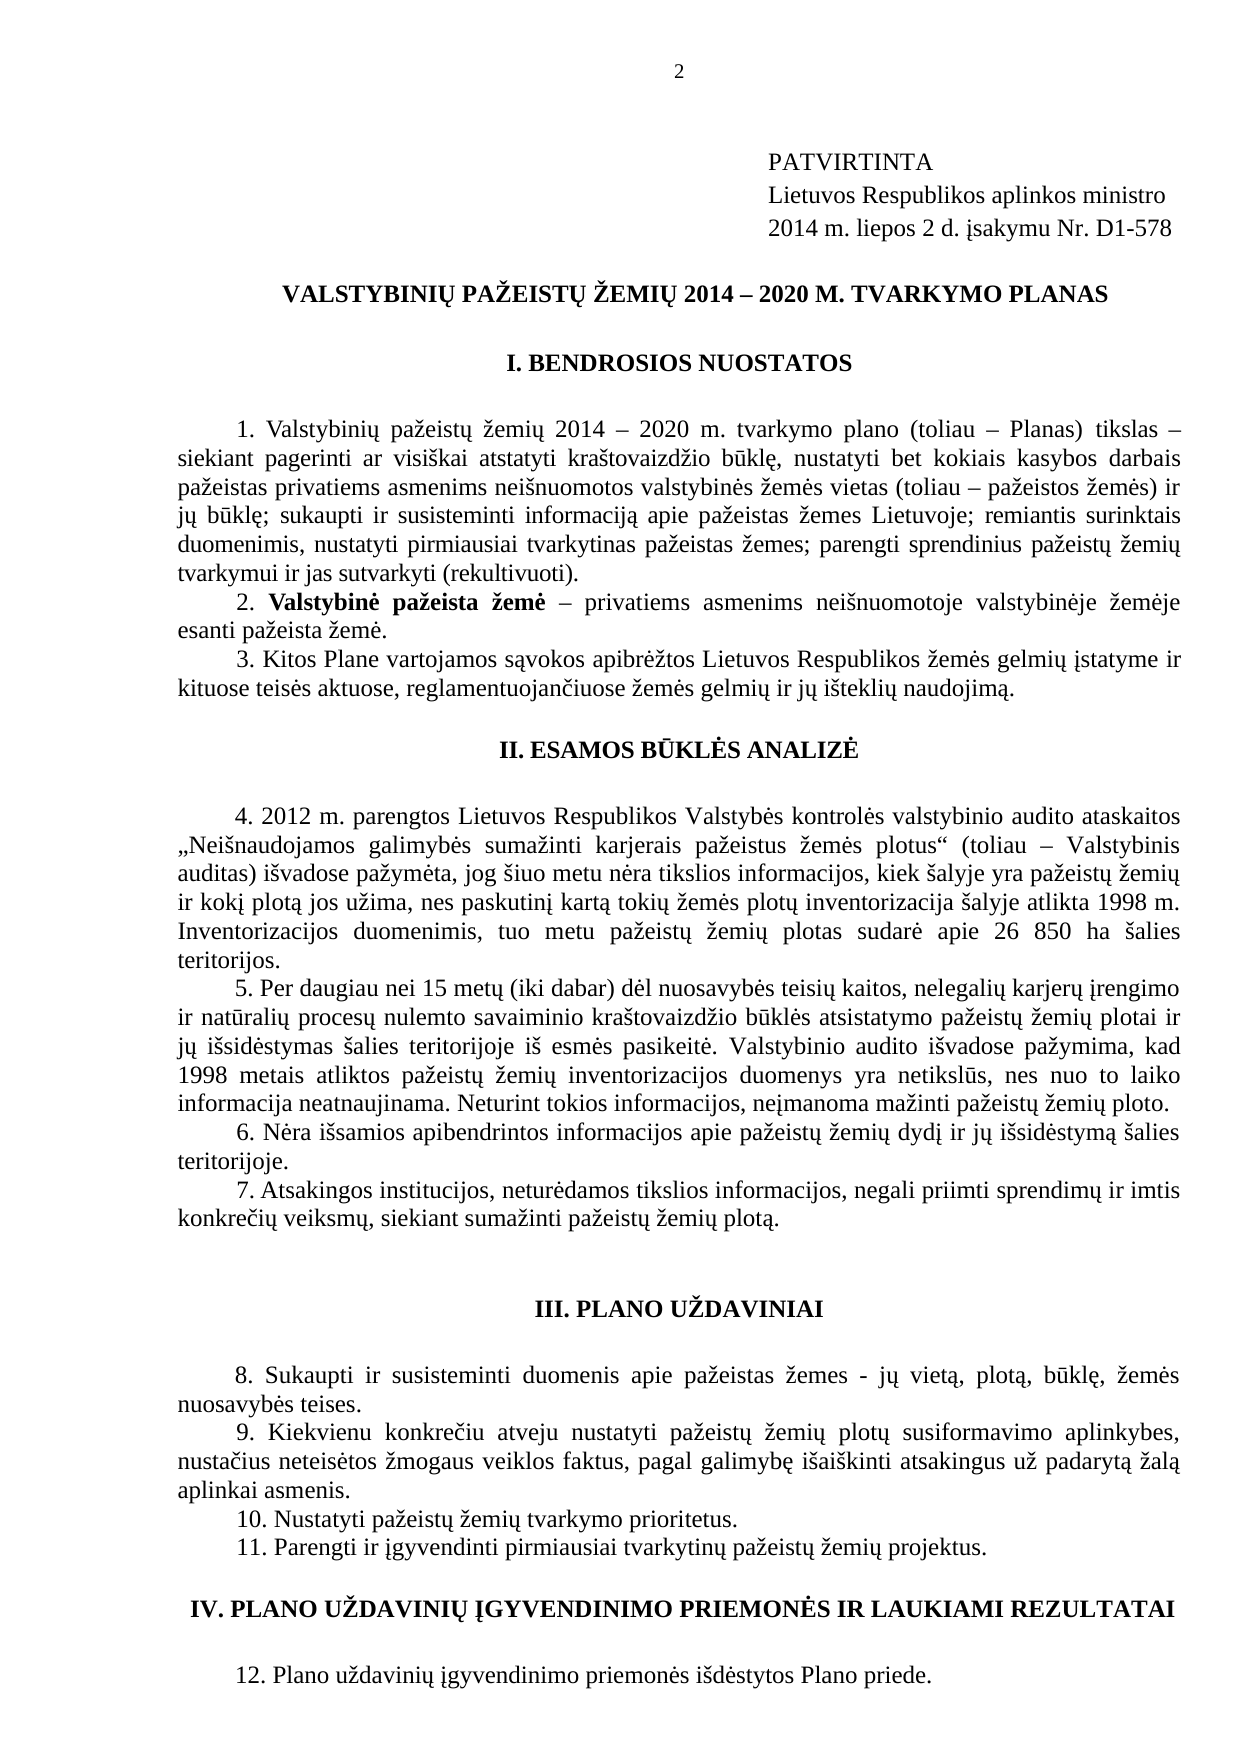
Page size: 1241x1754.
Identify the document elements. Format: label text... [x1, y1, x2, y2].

text Lietuvos Respublikos aplinkos ministro 2014 m. liepos 2 d. įsakymu Nr. D1-578 [768, 180, 1181, 242]
text 4. 2012 m. parengtos Lietuvos Respublikos Valstybės kontrolės valstybinio audito ataskaitos „Neišnaudojamos galimybės sumažinti karjerais pažeistus žemės plotus“ (toliau – Valstybinis auditas) išvadose pažymėta, jog šiuo metu nėra tikslios informacijos, kiek šalyje yra pažeistų žemių ir kokį plotą jos užima, nes paskutinį kartą tokių žemės plotų inventorizacija šalyje atlikta 1998 m. Inventorizacijos duomenimis, tuo metu pažeistų žemių plotas sudarė apie 26 850 ha šalies teritorijos. [177, 801, 1181, 973]
text 2. Valstybinė pažeista žemė – privatiems asmenims neišnuomotoje valstybinėje žemėje esanti pažeista žemė. [177, 587, 1181, 644]
text 12. Plano uždavinių įgyvendinimo priemonės išdėstytos Plano priede. [177, 1660, 1181, 1689]
text 1. Valstybinių pažeistų žemių 2014 – 2020 m. tvarkymo plano (toliau – Planas) tikslas – siekiant pagerinti ar visiškai atstatyti kraštovaizdžio būklę, nustatyti bet kokiais kasybos darbais pažeistas privatiems asmenims neišnuomotos valstybinės žemės vietas (toliau – pažeistos žemės) ir jų būklę; sukaupti ir susisteminti informaciją apie pažeistas žemes Lietuvoje; remiantis surinktais duomenimis, nustatyti pirmiausiai tvarkytinas pažeistas žemes; parengti sprendinius pažeistų žemių tvarkymui ir jas sutvarkyti (rekultivuoti). [177, 414, 1181, 587]
text I. BENDROSIOS NUOSTATOS [177, 348, 1181, 377]
text 7. Atsakingos institucijos, neturėdamos tikslios informacijos, negali priimti sprendimų ir imtis konkrečių veiksmų, siekiant sumažinti pažeistų žemių plotą. [177, 1175, 1181, 1232]
text 3. Kitos Plane vartojamos sąvokos apibrėžtos Lietuvos Respublikos žemės gelmių įstatyme ir kituose teisės aktuose, reglamentuojančiuose žemės gelmių ir jų išteklių naudojimą. [177, 644, 1181, 702]
text III. PLANO UŽDAVINIAI [177, 1294, 1181, 1323]
text VALSTYBINIŲ PAŽEISTŲ ŽEMIŲ 2014 – 2020 M. TVARKYMO PLANAS [177, 279, 1181, 308]
text 11. Parengti ir įgyvendinti pirmiausiai tvarkytinų pažeistų žemių projektus. [177, 1532, 1181, 1561]
text II. ESAMOS BŪKLĖS ANALIZĖ [177, 735, 1181, 764]
text 10. Nustatyti pažeistų žemių tvarkymo prioritetus. [177, 1504, 1181, 1532]
text Patvirtinta [768, 147, 1181, 176]
text IV. PLANO UŽDAVINIŲ ĮGYVENDINIMO PRIEMONĖS IR LAUKIAMI REZULTATAI [177, 1594, 1181, 1623]
text 5. Per daugiau nei 15 metų (iki dabar) dėl nuosavybės teisių kaitos, nelegalių karjerų įrengimo ir natūralių procesų nulemto savaiminio kraštovaizdžio būklės atsistatymo pažeistų žemių plotai ir jų išsidėstymas šalies teritorijoje iš esmės pasikeitė. Valstybinio audito išvadose pažymima, kad 1998 metais atliktos pažeistų žemių inventorizacijos duomenys yra netikslūs, nes nuo to laiko informacija neatnaujinama. Neturint tokios informacijos, neįmanoma mažinti pažeistų žemių ploto. [177, 973, 1181, 1117]
text 6. Nėra išsamios apibendrintos informacijos apie pažeistų žemių dydį ir jų išsidėstymą šalies teritorijoje. [177, 1117, 1181, 1175]
text 8. Sukaupti ir susisteminti duomenis apie pažeistas žemes - jų vietą, plotą, būklę, žemės nuosavybės teises. [177, 1360, 1181, 1417]
text 9. Kiekvienu konkrečiu atveju nustatyti pažeistų žemių plotų susiformavimo aplinkybes, nustačius neteisėtos žmogaus veiklos faktus, pagal galimybę išaiškinti atsakingus už padarytą žalą aplinkai asmenis. [177, 1417, 1181, 1504]
